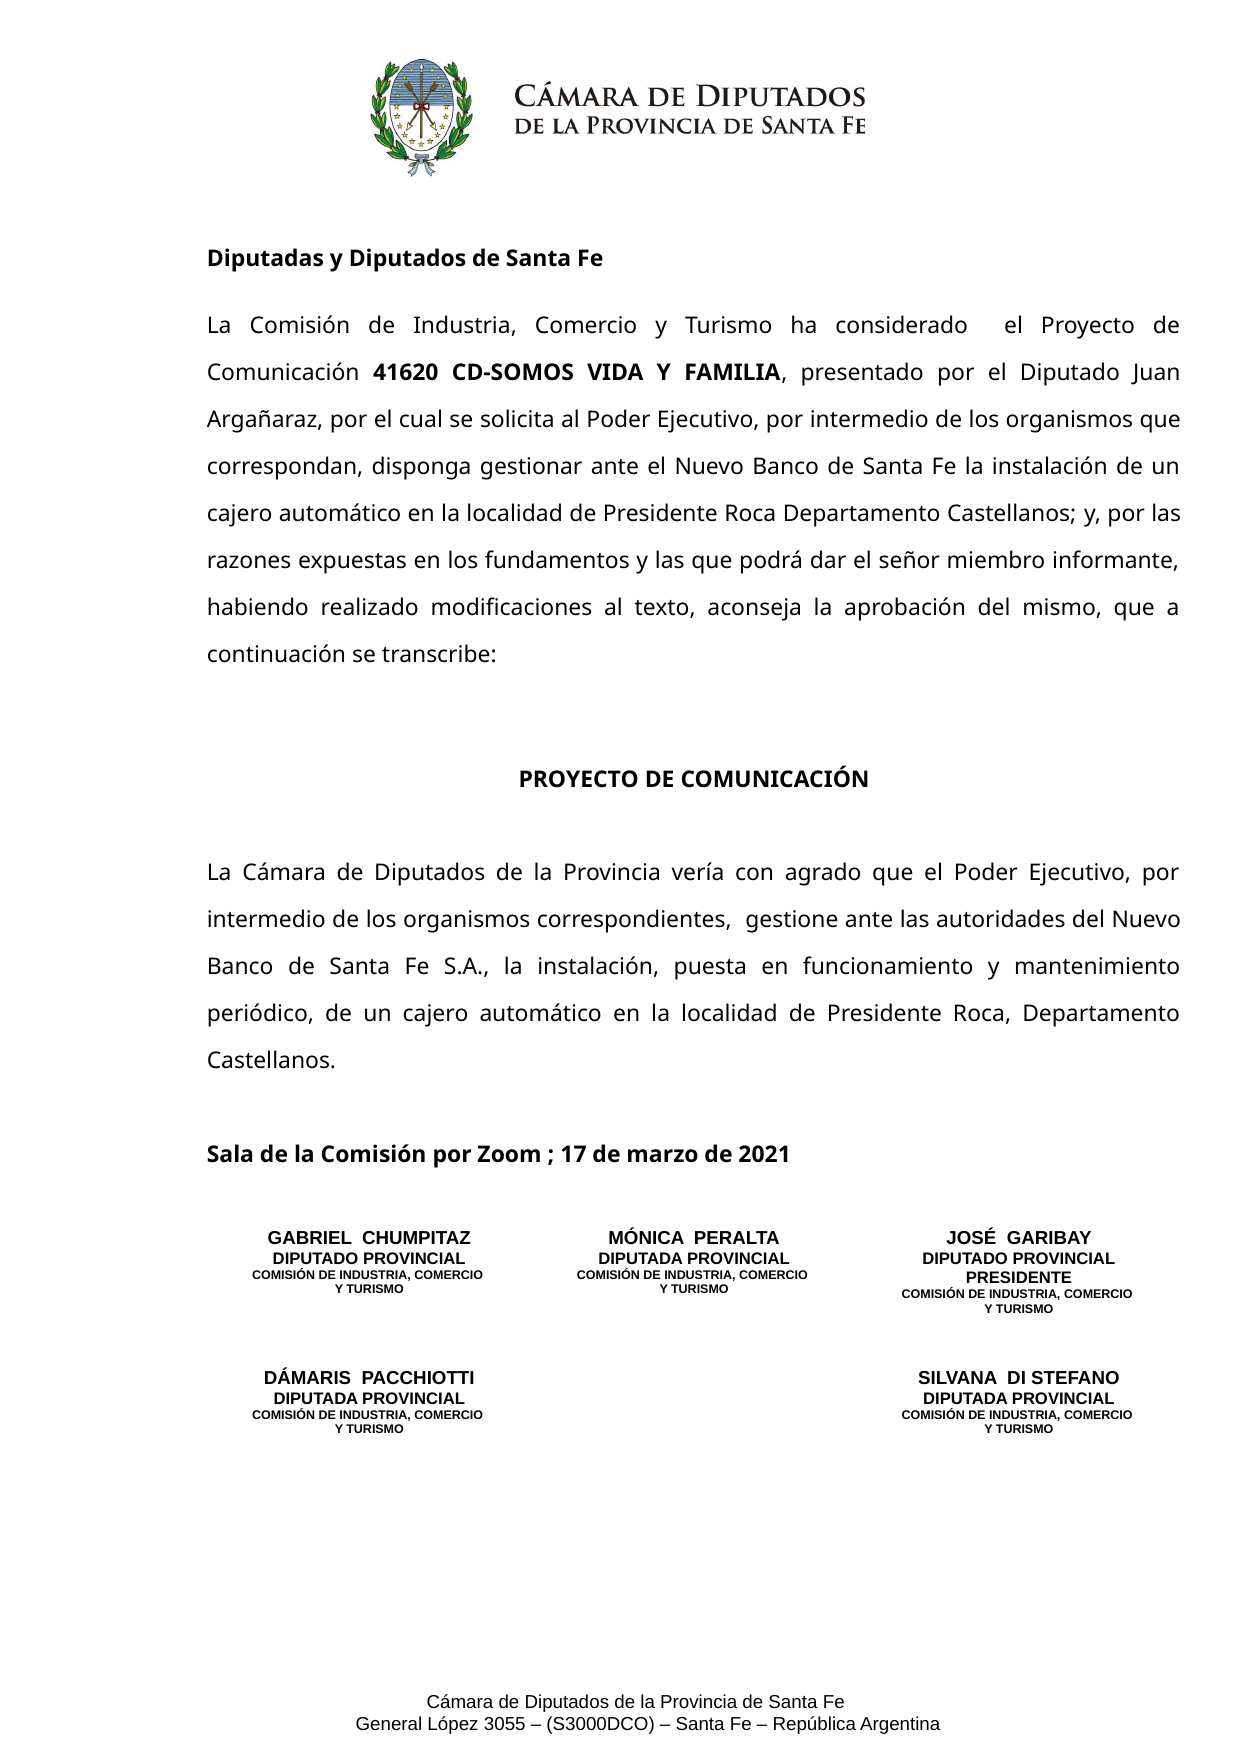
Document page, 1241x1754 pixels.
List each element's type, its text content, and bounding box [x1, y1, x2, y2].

table_header DÁMARIS PACCHIOTTI DIPUTADA PROVINCIAL COMISIÓN DE INDUSTRIA, COMERCIO Y TURISMO [207, 1359, 531, 1445]
text Diputadas y Diputados de Santa Fe [207, 242, 1181, 273]
picture [370, 59, 866, 181]
table_header SILVANA DI STEFANO DIPUTADA PROVINCIAL COMISIÓN DE INDUSTRIA, COMERCIO Y TURISMO [856, 1359, 1181, 1445]
text La Comisión de Industria, Comercio y Turismo ha considerado el Proyecto de Comunicación 41620 CD-SOMOS VIDA Y FAMILIA, presentado por el Diputado Juan Argañaraz, por el cual se solicita al Poder Ejecutivo, por intermedio de los organismos que correspondan, disponga gestionar ante el Nuevo Banco de Santa Fe la instalación de un cajero automático en la localidad de Presidente Roca Departamento Castellanos; y, por las razones expuestas en los fundamentos y las que podrá dar el señor miembro informante, habiendo realizado modificaciones al texto, aconseja la aprobación del mismo, que a continuación se transcribe: [207, 309, 1181, 669]
text Sala de la Comisión por Zoom ; 17 de marzo de 2021 [207, 1137, 1181, 1169]
table_header JOSÉ GARIBAY DIPUTADO PROVINCIAL PRESIDENTE COMISIÓN DE INDUSTRIA, COMERCIO Y TURISMO [856, 1219, 1181, 1324]
text La Cámara de Diputados de la Provincia vería con agrado que el Poder Ejecutivo, por intermedio de los organismos correspondientes, gestione ante las autoridades del Nuevo Banco de Santa Fe S.A., la instalación, puesta en funcionamiento y mantenimiento periódico, de un cajero automático en la localidad de Presidente Roca, Departamento Castellanos. [207, 856, 1181, 1075]
table_header [531, 1359, 856, 1445]
table_header MÓNICA PERALTA DIPUTADA PROVINCIAL COMISIÓN DE INDUSTRIA, COMERCIO Y TURISMO [531, 1219, 856, 1324]
text PROYECTO DE COMUNICACIÓN [207, 762, 1181, 794]
table_header GABRIEL CHUMPITAZ DIPUTADO PROVINCIAL COMISIÓN DE INDUSTRIA, COMERCIO Y TURISMO [207, 1219, 531, 1324]
